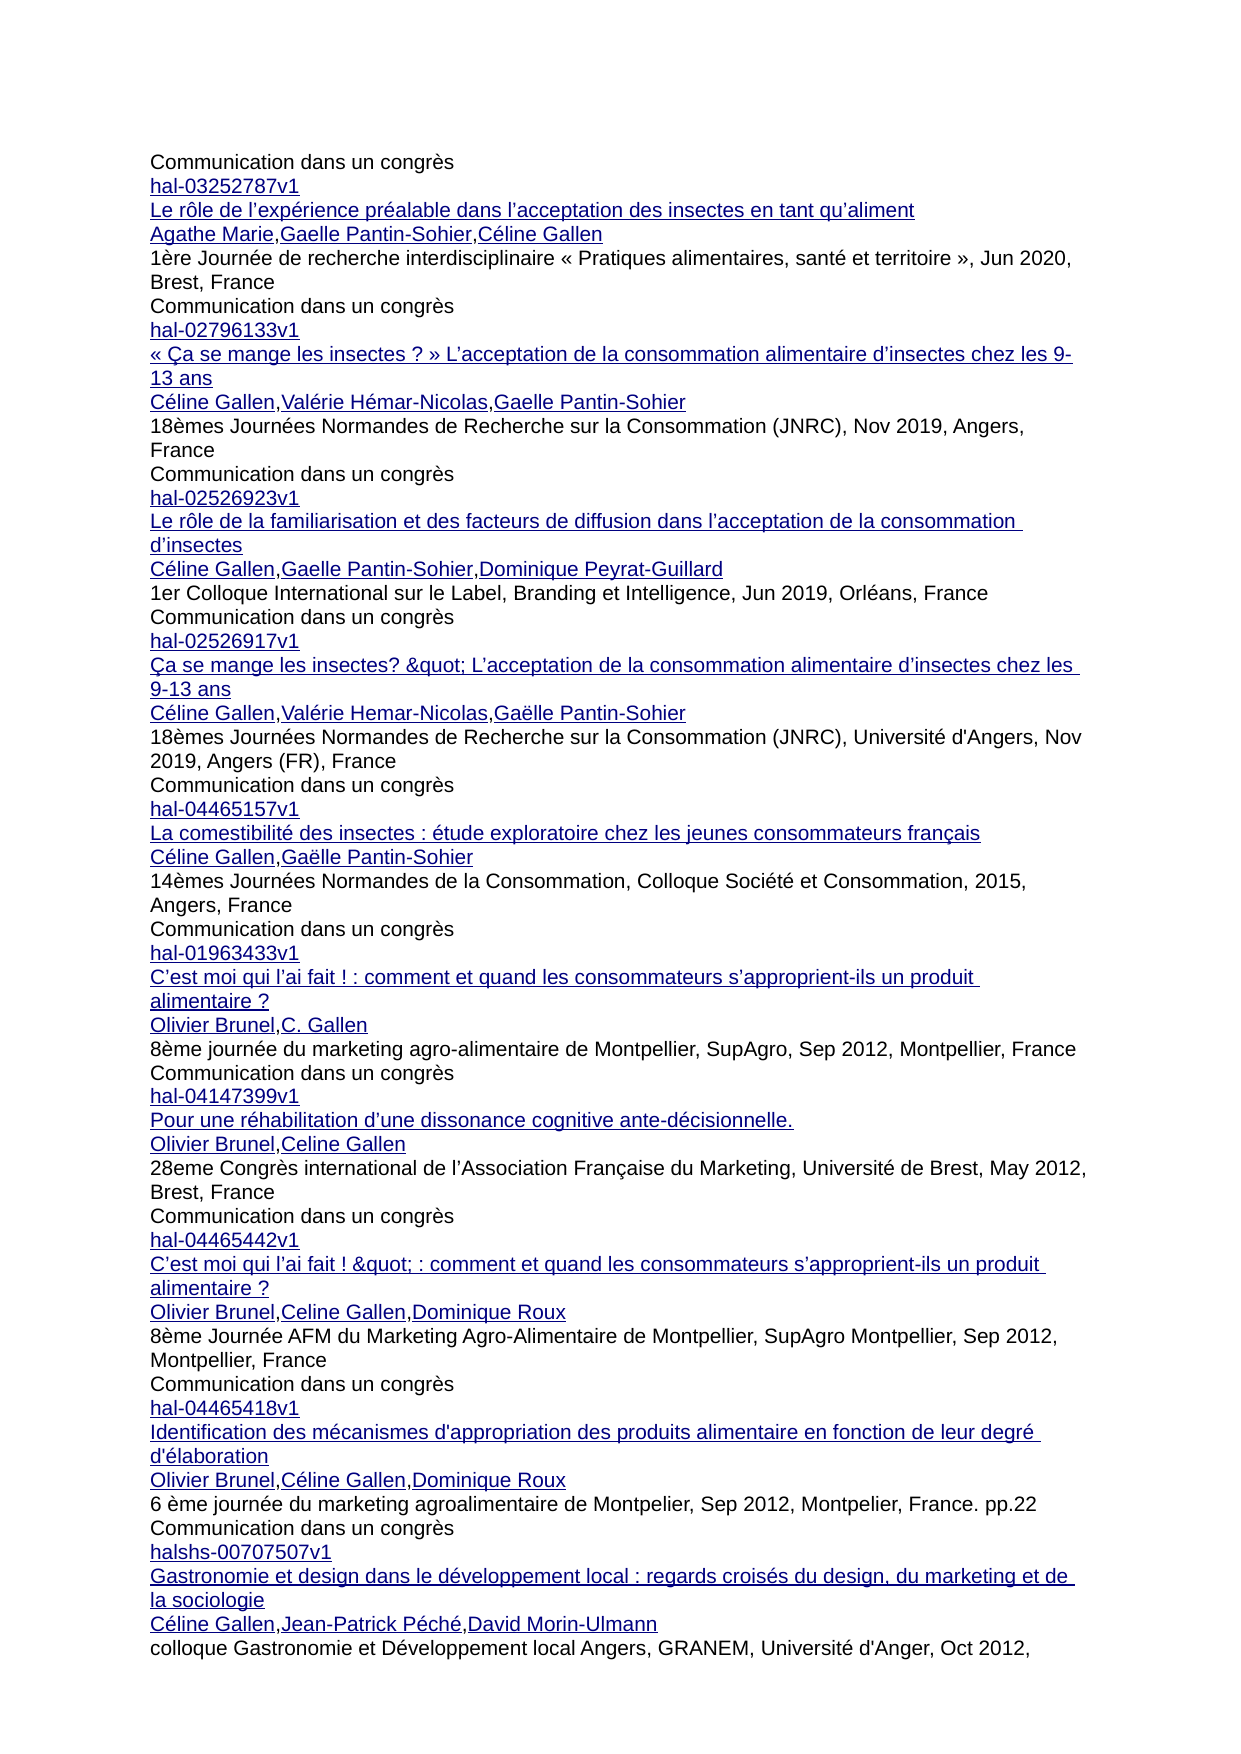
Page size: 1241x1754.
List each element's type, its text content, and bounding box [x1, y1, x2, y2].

table_cell Le rôle de la familiarisation et des facteurs de diffusion dans l’acceptation de la consommation d’insectes Céline Gallen,Gaelle Pantin-Sohier,Dominique Peyrat-Guillard 1er Colloque International sur le Label, Branding et Intelligence, Jun 2019, Orléans, France Communication dans un congrès hal-02526917v1 [150, 509, 1090, 653]
table_cell Identification des mécanismes d'appropriation des produits alimentaire en fonction de leur degré d'élaboration Olivier Brunel,Céline Gallen,Dominique Roux 6 ème journée du marketing agroalimentaire de Montpelier, Sep 2012, Montpelier, France. pp.22 Communication dans un congrès halshs-00707507v1 [150, 1420, 1090, 1563]
table_cell « Ça se mange les insectes ? » L’acceptation de la consommation alimentaire d’insectes chez les 9-13 ans Céline Gallen,Valérie Hémar-Nicolas,Gaelle Pantin-Sohier 18èmes Journées Normandes de Recherche sur la Consommation (JNRC), Nov 2019, Angers, France Communication dans un congrès hal-02526923v1 [150, 342, 1090, 509]
table_cell Pour une réhabilitation d’une dissonance cognitive ante-décisionnelle. Olivier Brunel,Celine Gallen 28eme Congrès international de l’Association Française du Marketing, Université de Brest, May 2012, Brest, France Communication dans un congrès hal-04465442v1 [150, 1108, 1090, 1252]
table_cell Gastronomie et design dans le développement local : regards croisés du design, du marketing et de la sociologie Céline Gallen,Jean-Patrick Péché,David Morin-Ulmann colloque Gastronomie et Développement local Angers, GRANEM, Université d'Anger, Oct 2012, [150, 1564, 1090, 1659]
table_cell C’est moi qui l’ai fait ! : comment et quand les consommateurs s’approprient-ils un produit alimentaire ? Olivier Brunel,C. Gallen 8ème journée du marketing agro-alimentaire de Montpellier, SupAgro, Sep 2012, Montpellier, France Communication dans un congrès hal-04147399v1 [150, 965, 1090, 1108]
table_cell Communication dans un congrès hal-03252787v1 [150, 150, 1090, 198]
table_cell Le rôle de l’expérience préalable dans l’acceptation des insectes en tant qu’aliment Agathe Marie,Gaelle Pantin-Sohier,Céline Gallen 1ère Journée de recherche interdisciplinaire « Pratiques alimentaires, santé et territoire », Jun 2020, Brest, France Communication dans un congrès hal-02796133v1 [150, 198, 1090, 342]
table_cell La comestibilité des insectes : étude exploratoire chez les jeunes consommateurs français Céline Gallen,Gaëlle Pantin-Sohier 14èmes Journées Normandes de la Consommation, Colloque Société et Consommation, 2015, Angers, France Communication dans un congrès hal-01963433v1 [150, 821, 1090, 964]
table_cell Ça se mange les insectes? &quot; L’acceptation de la consommation alimentaire d’insectes chez les 9-13 ans Céline Gallen,Valérie Hemar-Nicolas,Gaëlle Pantin-Sohier 18èmes Journées Normandes de Recherche sur la Consommation (JNRC), Université d'Angers, Nov 2019, Angers (FR), France Communication dans un congrès hal-04465157v1 [150, 653, 1090, 821]
table_cell C’est moi qui l’ai fait ! &quot; : comment et quand les consommateurs s’approprient-ils un produit alimentaire ? Olivier Brunel,Celine Gallen,Dominique Roux 8ème Journée AFM du Marketing Agro-Alimentaire de Montpellier, SupAgro Montpellier, Sep 2012, Montpellier, France Communication dans un congrès hal-04465418v1 [150, 1252, 1090, 1420]
